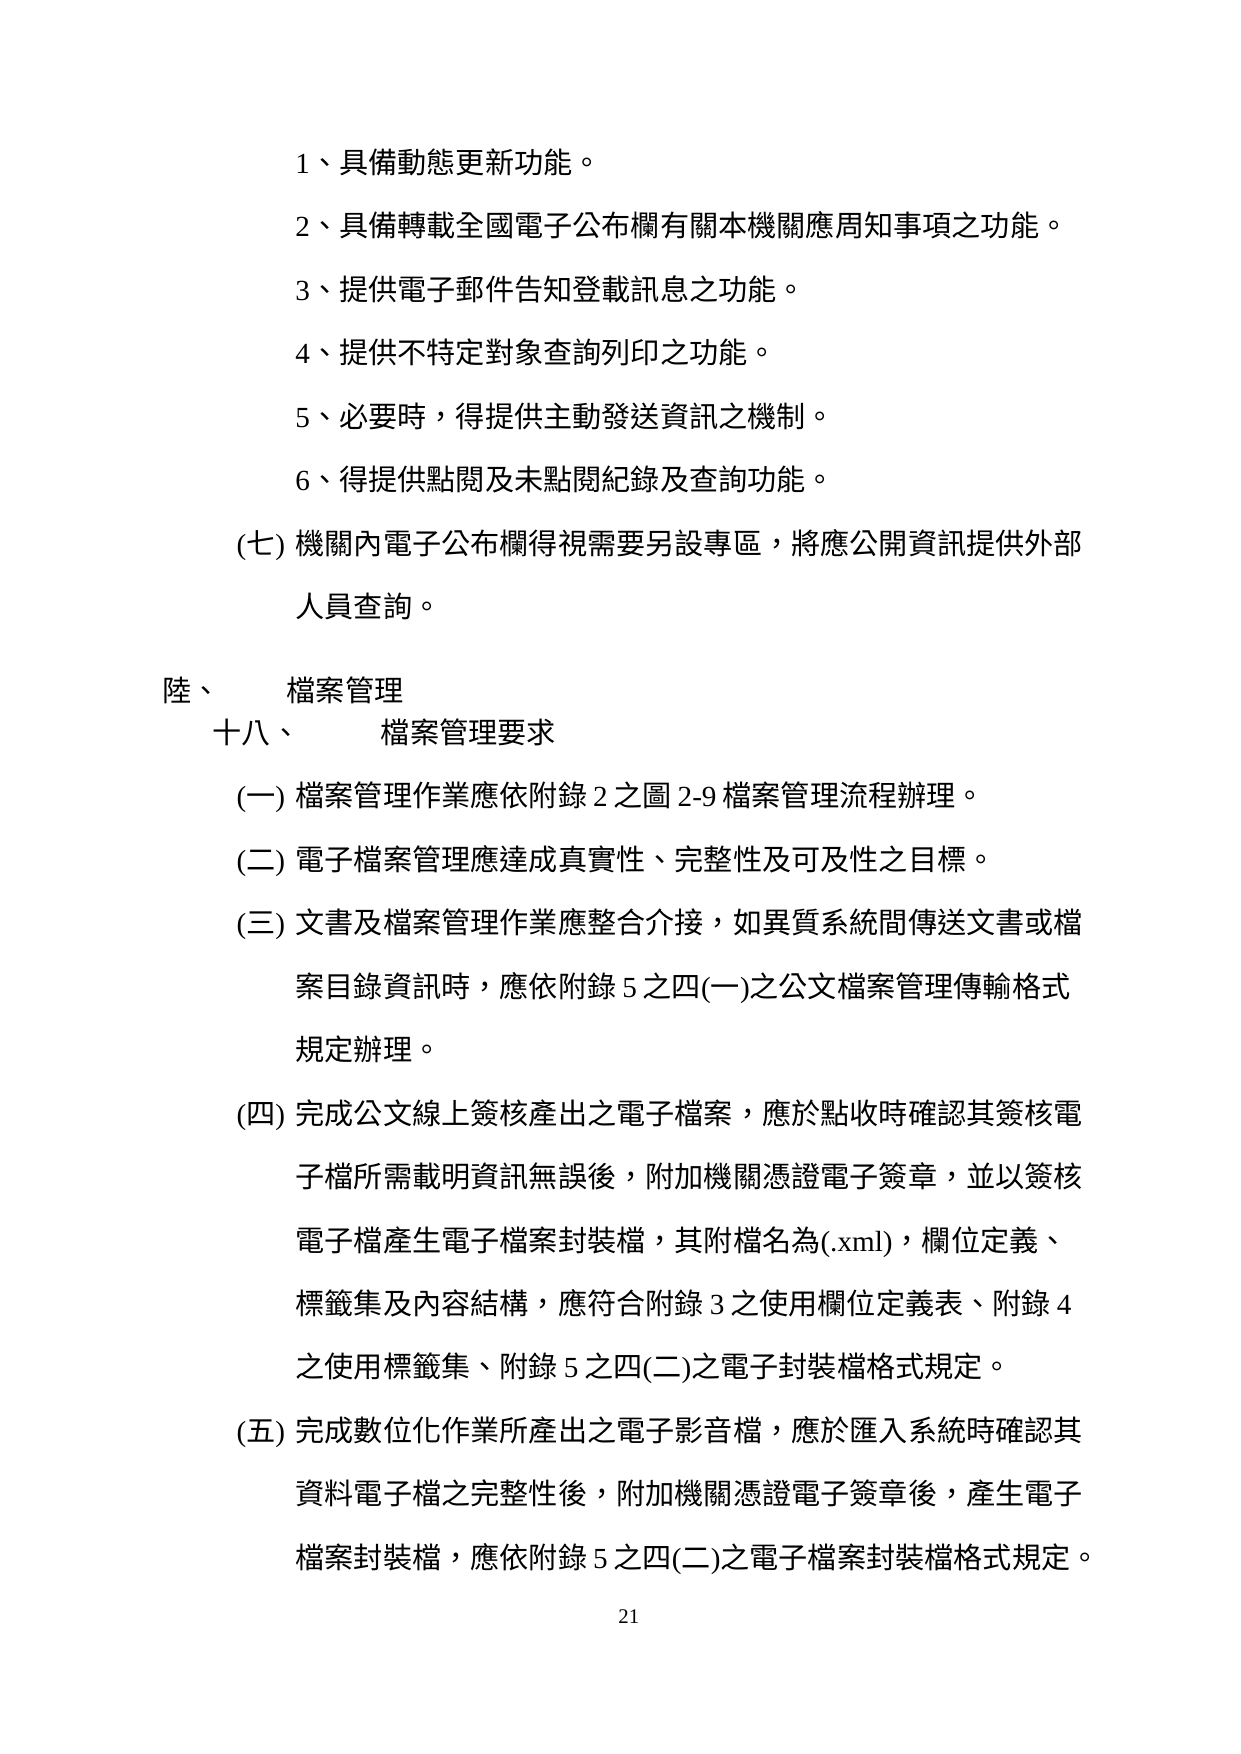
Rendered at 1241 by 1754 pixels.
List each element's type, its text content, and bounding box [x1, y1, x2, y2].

list 機關內電子公布欄得視需要另設專區，將應公開資訊提供外部人員查詢。 [236, 520, 1094, 626]
list 檔案管理作業應依附錄2之圖2-9檔案管理流程辦理。 [236, 773, 1094, 815]
text 1、具備動態更新功能。 [295, 139, 1094, 182]
text 6、得提供點閱及未點閱紀錄及查詢功能。 [295, 457, 1094, 499]
list 完成數位化作業所產出之電子影音檔，應於匯入系統時確認其資料電子檔之完整性後，附加機關憑證電子簽章後，產生電子檔案封裝檔，應依附錄5之四(二)之電子檔案封裝檔格式規定。 [236, 1407, 1094, 1577]
list 檔案管理要求 [212, 709, 1094, 752]
text 5、必要時，得提供主動發送資訊之機制。 [295, 393, 1094, 436]
list 電子檔案管理應達成真實性、完整性及可及性之目標。 [236, 836, 1094, 879]
text 2、具備轉載全國電子公布欄有關本機關應周知事項之功能。 [295, 203, 1094, 245]
list 檔案管理 [162, 647, 1094, 709]
text 4、提供不特定對象查詢列印之功能。 [295, 330, 1094, 372]
list 文書及檔案管理作業應整合介接，如異質系統間傳送文書或檔案目錄資訊時，應依附錄5之四(一)之公文檔案管理傳輸格式規定辦理。 [236, 900, 1094, 1069]
text 3、提供電子郵件告知登載訊息之功能。 [295, 266, 1094, 309]
list 完成公文線上簽核產出之電子檔案，應於點收時確認其簽核電子檔所需載明資訊無誤後，附加機關憑證電子簽章，並以簽核電子檔產生電子檔案封裝檔，其附檔名為(.xml)，欄位定義、標籤集及內容結構，應符合附錄3之使用欄位定義表、附錄4之使用標籤集、附錄5之四(二)之電子封裝檔格式規定。 [236, 1090, 1094, 1386]
